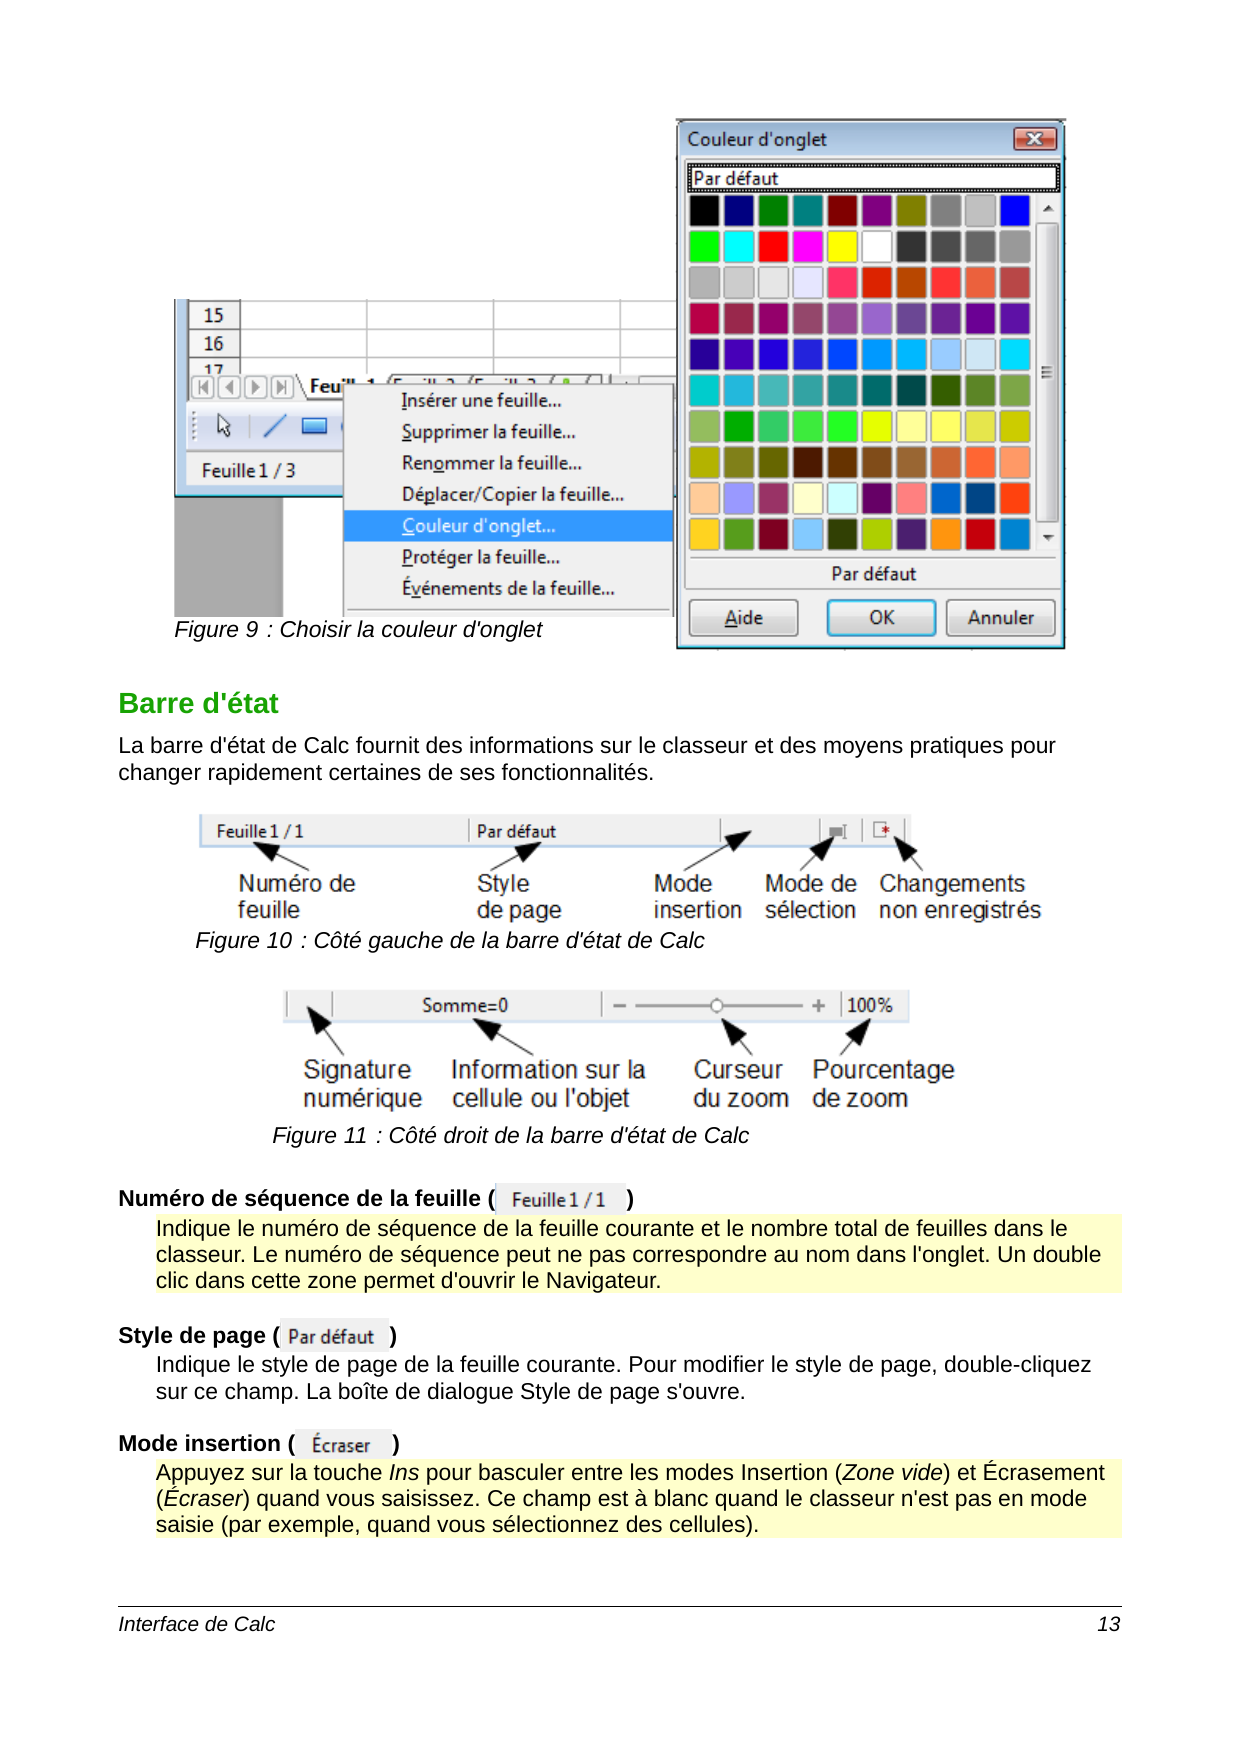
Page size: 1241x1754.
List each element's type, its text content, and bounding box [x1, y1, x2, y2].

picture [280, 1318, 390, 1352]
subtitle Barre d'état [118, 686, 1122, 720]
text Indique le style de page de la feuille courante. Pour modifier le style de page, double-cliquez sur ce champ. La boîte de dialogue Style de page s'ouvre. [156, 1351, 1122, 1404]
text Mode insertion ( [118, 1429, 295, 1459]
picture [295, 1429, 392, 1459]
text La barre d'état de Calc fournit des informations sur le classeur et des moyens pratiques pour changer rapidement certaines de ses fonctionnalités. [118, 732, 1122, 785]
text ) [390, 1318, 1122, 1351]
picture [195, 810, 1045, 927]
text Indique le numéro de séquence de la feuille courante et le nombre total de feuilles dans le classeur. Le numéro de séquence peut ne pas correspondre au nom dans l'onglet. Un double clic dans cette zone permet d'ouvrir le Navigateur. [156, 1214, 1122, 1293]
text Figure 9 : Choisir la couleur d'onglet [174, 617, 675, 643]
text ) [392, 1429, 1122, 1459]
picture [495, 1183, 627, 1215]
text Figure 10 : Côté gauche de la barre d'état de Calc [195, 927, 1045, 953]
picture [174, 118, 1067, 651]
text Style de page ( [118, 1318, 280, 1351]
text Numéro de séquence de la feuille ( [118, 1183, 495, 1214]
text Figure 11 : Côté droit de la barre d'état de Calc [272, 988, 968, 1149]
text ) [627, 1183, 1122, 1214]
text Appuyez sur la touche Ins pour basculer entre les modes Insertion (Zone vide) et Écrasement (Écraser) quand vous saisissez. Ce champ est à blanc quand le classeur n'est pas en mode saisie (par exemple, quand vous sélectionnez des cellules). [156, 1459, 1122, 1538]
picture [277, 987, 963, 1123]
